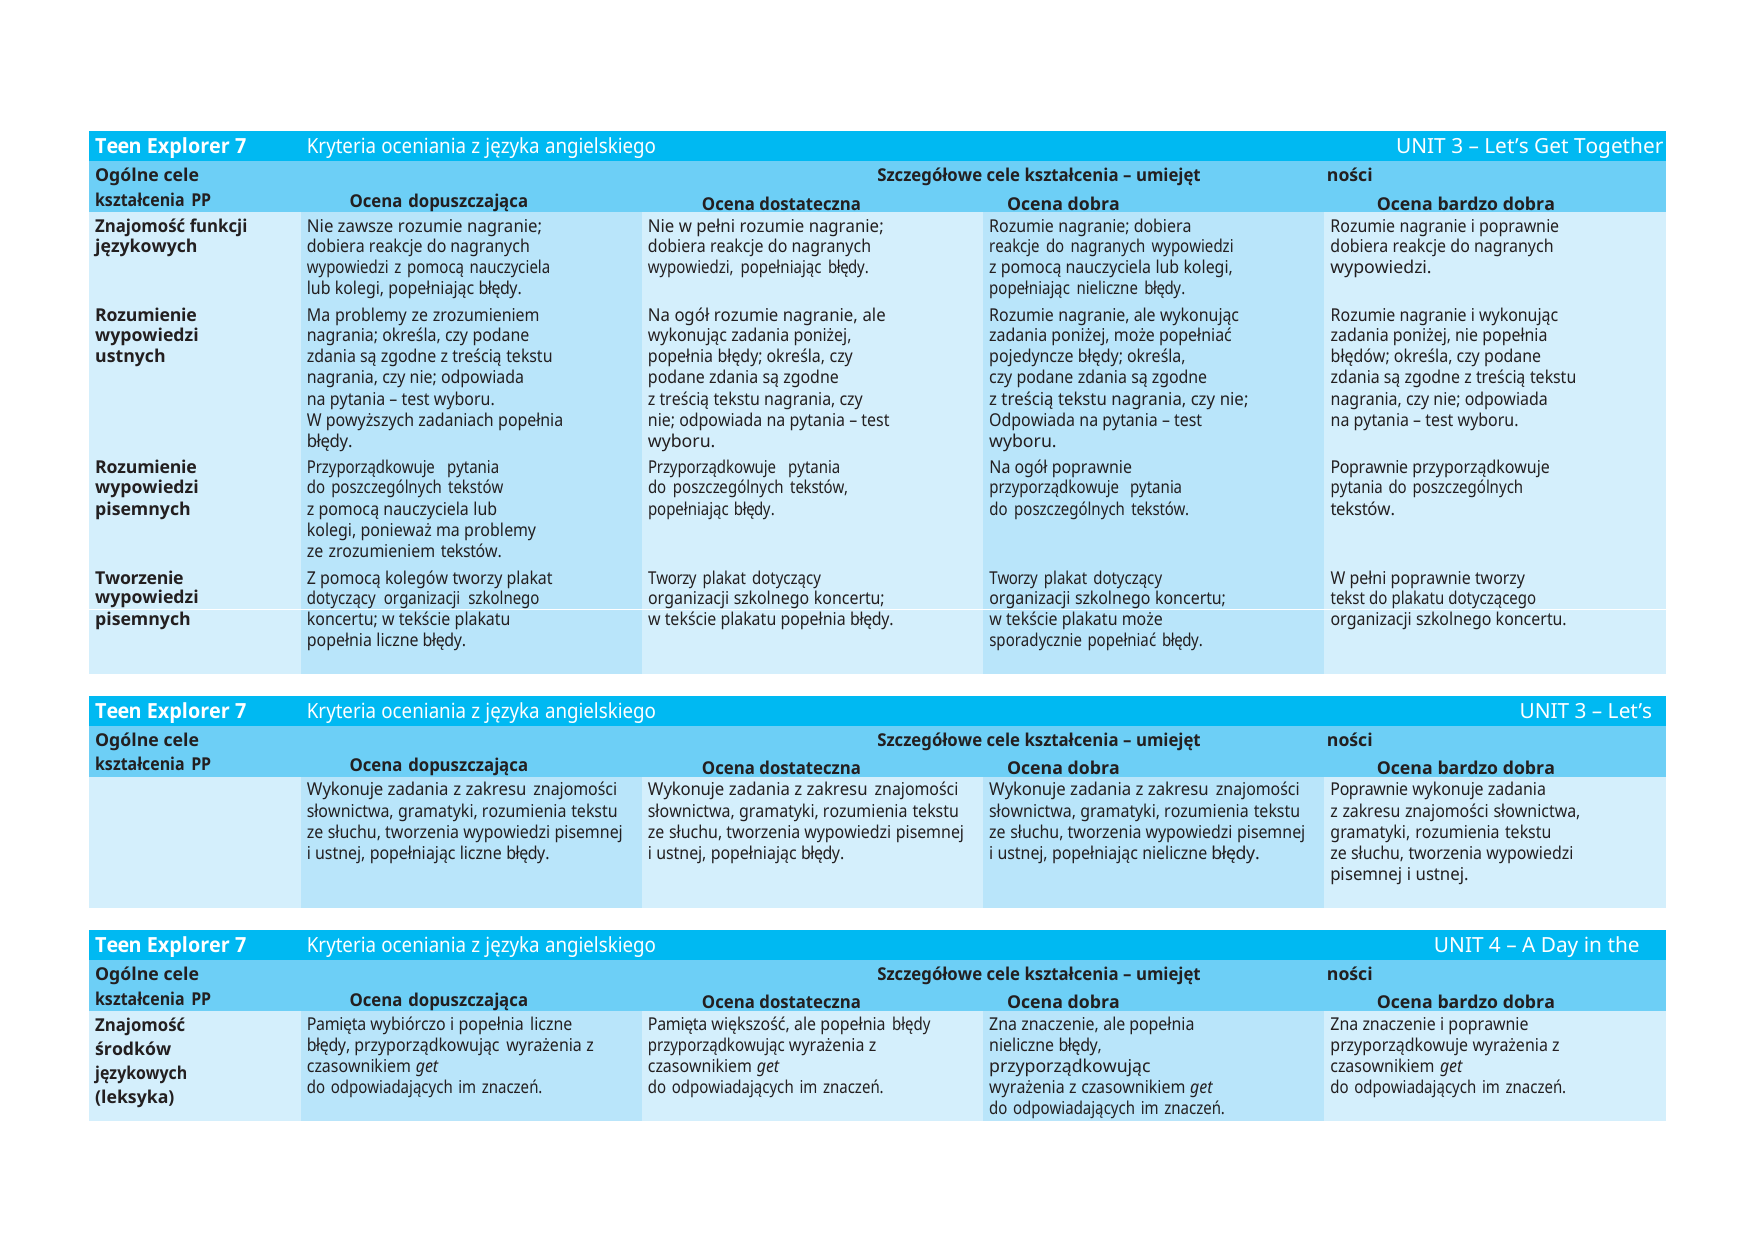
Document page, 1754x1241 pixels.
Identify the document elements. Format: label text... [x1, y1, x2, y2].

table_cell Pamięta większość, ale popełnia błędy przyporządkowując wyrażenia z czasownikiem get do odpowiadających im znaczeń. [642, 1011, 983, 1121]
table_cell dobiera reakcje do nagranych [301, 236, 642, 258]
table_cell [89, 432, 301, 455]
table_cell wypowiedzi, popełniając błędy. [642, 258, 983, 279]
table_header Kryteria oceniania z języka angielskiego [301, 131, 1324, 161]
table_cell pisemnych [89, 499, 301, 521]
table_cell Na ogół poprawnie [983, 455, 1324, 478]
table_cell Rozumie nagranie i poprawnie [1324, 212, 1666, 236]
table_cell Poprawnie wykonuje zadania z zakresu znajomości słownictwa, gramatyki, rozumienia tekstu ze słuchu, tworzenia wypowiedzi pisemnej i ustnej. [1324, 777, 1666, 908]
table_cell z pomocą nauczyciela lub kolegi, [983, 258, 1324, 279]
table_header Teen Explorer 7 [89, 696, 301, 726]
table_header Kryteria oceniania z języka angielskiego [301, 930, 1324, 960]
table_header Kryteria oceniania z języka angielskiego [301, 696, 1324, 726]
table_cell wyboru. [983, 432, 1324, 455]
table_cell W pełni poprawnie tworzy [1324, 565, 1666, 588]
table_cell Ogólne cele kształcenia PP [89, 960, 301, 1011]
table_cell tekstów. [1324, 499, 1666, 521]
table_cell na pytania – test wyboru. [301, 389, 642, 410]
table_cell lub kolegi, popełniając błędy. [301, 279, 642, 302]
table_cell Odpowiada na pytania – test [983, 410, 1324, 432]
table_cell Poprawnie przyporządkowuje [1324, 455, 1666, 478]
table_cell przyporządkowuje pytania [983, 478, 1324, 499]
table_cell z pomocą nauczyciela lub [301, 499, 642, 521]
table_cell Zna znaczenie i poprawnie przyporządkowuje wyrażenia z czasownikiem get do odpowiadających im znaczeń. [1324, 1011, 1666, 1121]
table_header UNIT 3 – Let’s Get Together SKILLS CHECKPOINT 3 [1324, 131, 1666, 161]
table_cell Przyporządkowuje pytania [642, 455, 983, 478]
table_cell Ocena dopuszczająca [301, 960, 642, 1011]
table_cell [89, 777, 301, 908]
table_cell do poszczególnych tekstów. [983, 499, 1324, 521]
table_cell Rozumie nagranie, ale wykonując [983, 302, 1324, 325]
table_cell językowych [89, 236, 301, 258]
table_cell [89, 389, 301, 410]
table_cell nagrania, czy nie; odpowiada [1324, 389, 1666, 410]
table_cell [89, 542, 301, 565]
table_cell z treścią tekstu nagrania, czy [642, 389, 983, 410]
table_cell w tekście plakatu może [983, 610, 1324, 631]
table_cell organizacji szkolnego koncertu; [983, 588, 1324, 609]
table_cell zdania są zgodne z treścią tekstu [1324, 368, 1666, 389]
table_cell koncertu; w tekście plakatu [301, 610, 642, 631]
table_cell zadania poniżej, może popełniać [983, 325, 1324, 347]
table_cell Rozumie nagranie i wykonując [1324, 302, 1666, 325]
table_cell kolegi, ponieważ ma problemy [301, 521, 642, 542]
table_cell [642, 279, 983, 302]
table_cell Tworzy plakat dotyczący [983, 565, 1324, 588]
table_cell nie; odpowiada na pytania – test [642, 410, 983, 432]
table_cell ności Ocena bardzo dobra [1324, 726, 1666, 777]
table_cell zadania poniżej, nie popełnia [1324, 325, 1666, 347]
table_cell Z pomocą kolegów tworzy plakat [301, 565, 642, 588]
table_cell reakcje do nagranych wypowiedzi [983, 236, 1324, 258]
table_cell Rozumienie [89, 302, 301, 325]
table_cell [89, 521, 301, 542]
table_cell dobiera reakcje do nagranych [1324, 236, 1666, 258]
table_cell Ogólne cele kształcenia PP [89, 161, 301, 212]
table_cell wypowiedzi [89, 325, 301, 347]
table_cell popełnia liczne błędy. [301, 631, 642, 674]
table_cell [983, 542, 1324, 565]
table_cell [89, 279, 301, 302]
table_cell [1324, 279, 1666, 302]
table_cell sporadycznie popełniać błędy. [983, 631, 1324, 674]
table_cell dobiera reakcje do nagranych [642, 236, 983, 258]
table_cell pytania do poszczególnych [1324, 478, 1666, 499]
table_cell zdania są zgodne z treścią tekstu [301, 347, 642, 368]
table_cell [1324, 432, 1666, 455]
table_header UNIT 3 – Let’s Get Together REVIEW 3 [1324, 696, 1666, 726]
table_cell Tworzenie [89, 565, 301, 588]
table_cell Na ogół rozumie nagranie, ale [642, 302, 983, 325]
table_cell Znajomość funkcji [89, 212, 301, 236]
table_cell Pamięta wybiórczo i popełnia liczne błędy, przyporządkowując wyrażenia z czasownikiem get do odpowiadających im znaczeń. [301, 1011, 642, 1121]
table_cell organizacji szkolnego koncertu; [642, 588, 983, 609]
table_cell wypowiedzi. [1324, 258, 1666, 279]
table_cell Wykonuje zadania z zakresu znajomości słownictwa, gramatyki, rozumienia tekstu ze słuchu, tworzenia wypowiedzi pisemnej i ustnej, popełniając liczne błędy. [301, 777, 642, 908]
table_cell Ocena dopuszczająca [301, 161, 642, 212]
table_cell wypowiedzi z pomocą nauczyciela [301, 258, 642, 279]
table_cell [1324, 521, 1666, 542]
table_cell popełniając nieliczne błędy. [983, 279, 1324, 302]
table_cell popełniając błędy. [642, 499, 983, 521]
table_cell W powyższych zadaniach popełnia [301, 410, 642, 432]
table_cell Ocena dopuszczająca [301, 726, 642, 777]
table_header UNIT 4 – A Day in the Life OPENER / READING [1324, 930, 1666, 960]
table_cell pisemnych [89, 610, 301, 674]
table_cell organizacji szkolnego koncertu. [1324, 610, 1666, 674]
table_cell [642, 521, 983, 542]
table_cell popełnia błędy; określa, czy [642, 347, 983, 368]
table_header Teen Explorer 7 [89, 131, 301, 161]
table_cell [642, 542, 983, 565]
table_cell Nie w pełni rozumie nagranie; [642, 212, 983, 236]
table_cell wypowiedzi [89, 478, 301, 499]
table_cell z treścią tekstu nagrania, czy nie; [983, 389, 1324, 410]
table_cell tekst do plakatu dotyczącego [1324, 588, 1666, 609]
table_cell wykonując zadania poniżej, [642, 325, 983, 347]
table_cell Wykonuje zadania z zakresu znajomości słownictwa, gramatyki, rozumienia tekstu ze słuchu, tworzenia wypowiedzi pisemnej i ustnej, popełniając błędy. [642, 777, 983, 908]
table_cell ze zrozumieniem tekstów. [301, 542, 642, 565]
table_cell [89, 258, 301, 279]
table_cell pojedyncze błędy; określa, [983, 347, 1324, 368]
table_cell [89, 368, 301, 389]
table_cell Znajomość środków językowych (leksyka) [89, 1011, 301, 1121]
table_cell do poszczególnych tekstów, [642, 478, 983, 499]
table_cell Tworzy plakat dotyczący [642, 565, 983, 588]
table_cell dotyczący organizacji szkolnego [301, 588, 642, 609]
table_cell błędy. [301, 432, 642, 455]
table_cell podane zdania są zgodne [642, 368, 983, 389]
table_cell wyboru. [642, 432, 983, 455]
table_cell ności Ocena bardzo dobra [1324, 960, 1666, 1011]
table_cell Przyporządkowuje pytania [301, 455, 642, 478]
table_cell błędów; określa, czy podane [1324, 347, 1666, 368]
table_cell Ma problemy ze zrozumieniem [301, 302, 642, 325]
table_cell czy podane zdania są zgodne [983, 368, 1324, 389]
table_cell Szczegółowe cele kształcenia – umiejęt Ocena dostateczna Ocena dobra [642, 726, 1324, 777]
table_cell na pytania – test wyboru. [1324, 410, 1666, 432]
table_cell Wykonuje zadania z zakresu znajomości słownictwa, gramatyki, rozumienia tekstu ze słuchu, tworzenia wypowiedzi pisemnej i ustnej, popełniając nieliczne błędy. [983, 777, 1324, 908]
table_cell Zna znaczenie, ale popełnia nieliczne błędy, przyporządkowując wyrażenia z czasownikiem get do odpowiadających im znaczeń. [983, 1011, 1324, 1121]
table_cell Szczegółowe cele kształcenia – umiejęt Ocena dostateczna Ocena dobra [642, 960, 1324, 1011]
table_cell ności Ocena bardzo dobra [1324, 161, 1666, 212]
table_cell Szczegółowe cele kształcenia – umiejęt Ocena dostateczna Ocena dobra [642, 161, 1324, 212]
table_cell do poszczególnych tekstów [301, 478, 642, 499]
table_cell ustnych [89, 347, 301, 368]
table_cell wypowiedzi [89, 588, 301, 609]
table_cell [89, 410, 301, 432]
table_cell Rozumie nagranie; dobiera [983, 212, 1324, 236]
table_cell nagrania; określa, czy podane [301, 325, 642, 347]
table_cell w tekście plakatu popełnia błędy. [642, 610, 983, 674]
table_cell Nie zawsze rozumie nagranie; [301, 212, 642, 236]
table_cell nagrania, czy nie; odpowiada [301, 368, 642, 389]
table_cell Rozumienie [89, 455, 301, 478]
table_cell Ogólne cele kształcenia PP [89, 726, 301, 777]
table_cell [983, 521, 1324, 542]
table_cell [1324, 542, 1666, 565]
table_header Teen Explorer 7 [89, 930, 301, 960]
